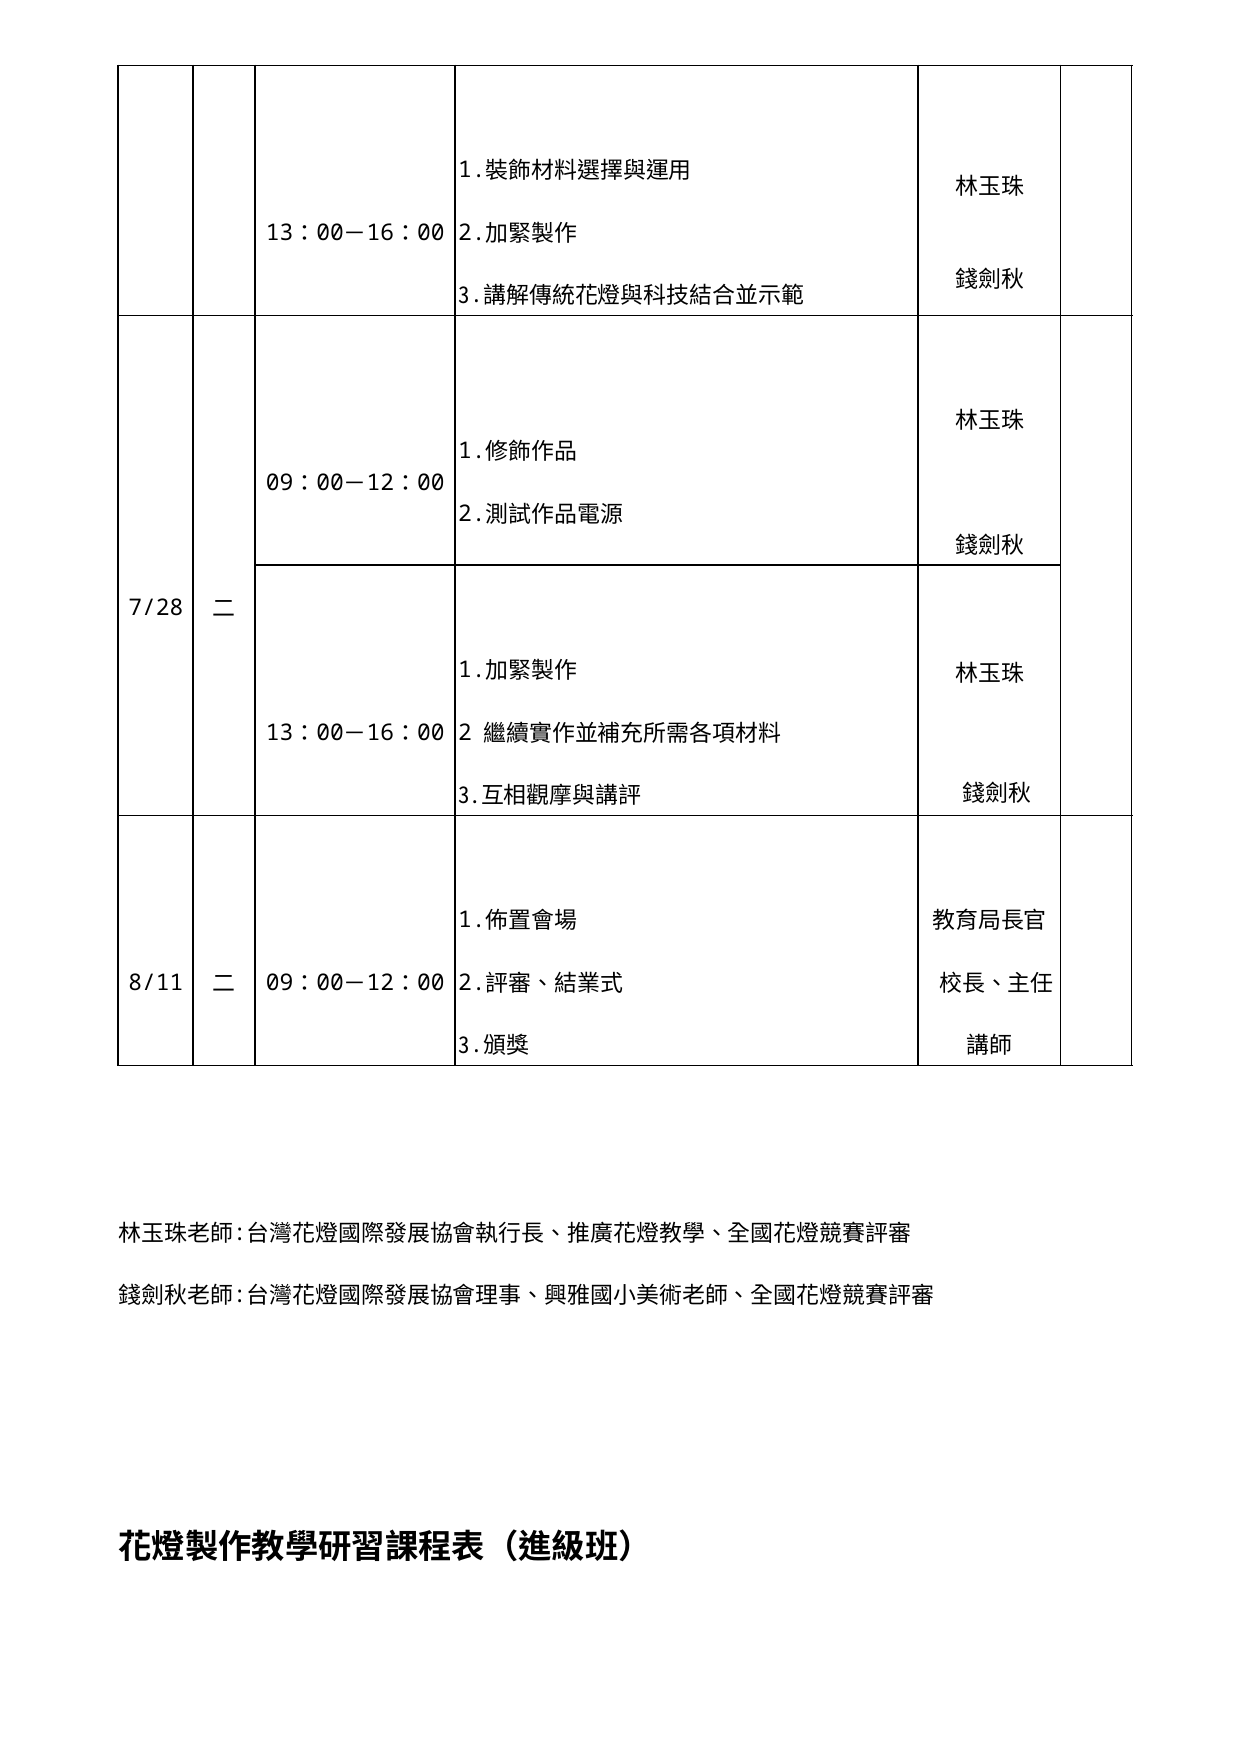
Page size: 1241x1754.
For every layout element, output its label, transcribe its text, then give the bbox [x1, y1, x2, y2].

table_cell 13：00－16：00 [256, 66, 454, 314]
text 錢劍秋老師:台灣花燈國際發展協會理事、興雅國小美術老師、全國花燈競賽評審 [118, 1252, 1122, 1314]
table_cell 13：00－16：00 [256, 566, 454, 814]
table_cell 1.修飾作品 2.測試作品電源 [456, 316, 917, 564]
table_cell 1.加緊製作 2 繼續實作並補充所需各項材料 3.互相觀摩與講評 [456, 566, 917, 814]
table_cell 二 [194, 316, 254, 814]
table_cell 8/11 [119, 816, 192, 1064]
table_cell 林玉珠 錢劍秋 [919, 316, 1060, 564]
table_cell [194, 66, 254, 314]
table_cell [1061, 816, 1131, 1064]
table_cell [1061, 316, 1131, 814]
table_cell 09：00－12：00 [256, 316, 454, 564]
table_cell 林玉珠 錢劍秋 [919, 566, 1060, 814]
text 林玉珠老師:台灣花燈國際發展協會執行長、推廣花燈教學、全國花燈競賽評審 [118, 1189, 1122, 1252]
table_cell 二 [194, 816, 254, 1064]
table_cell 教育局長官 校長、主任講師 [919, 816, 1060, 1064]
table_cell 林玉珠 錢劍秋 [919, 66, 1060, 314]
table_cell 09：00－12：00 [256, 816, 454, 1064]
table_cell [119, 66, 192, 314]
table_cell 1.裝飾材料選擇與運用 2.加緊製作 3.講解傳統花燈與科技結合並示範 [456, 66, 917, 314]
table_cell 7/28 [119, 316, 192, 814]
table_cell 1.佈置會場 2.評審、結業式 3.頒獎 [456, 816, 917, 1064]
text 花燈製作教學研習課程表（進級班） [118, 1502, 1122, 1564]
table_cell [1061, 66, 1131, 314]
